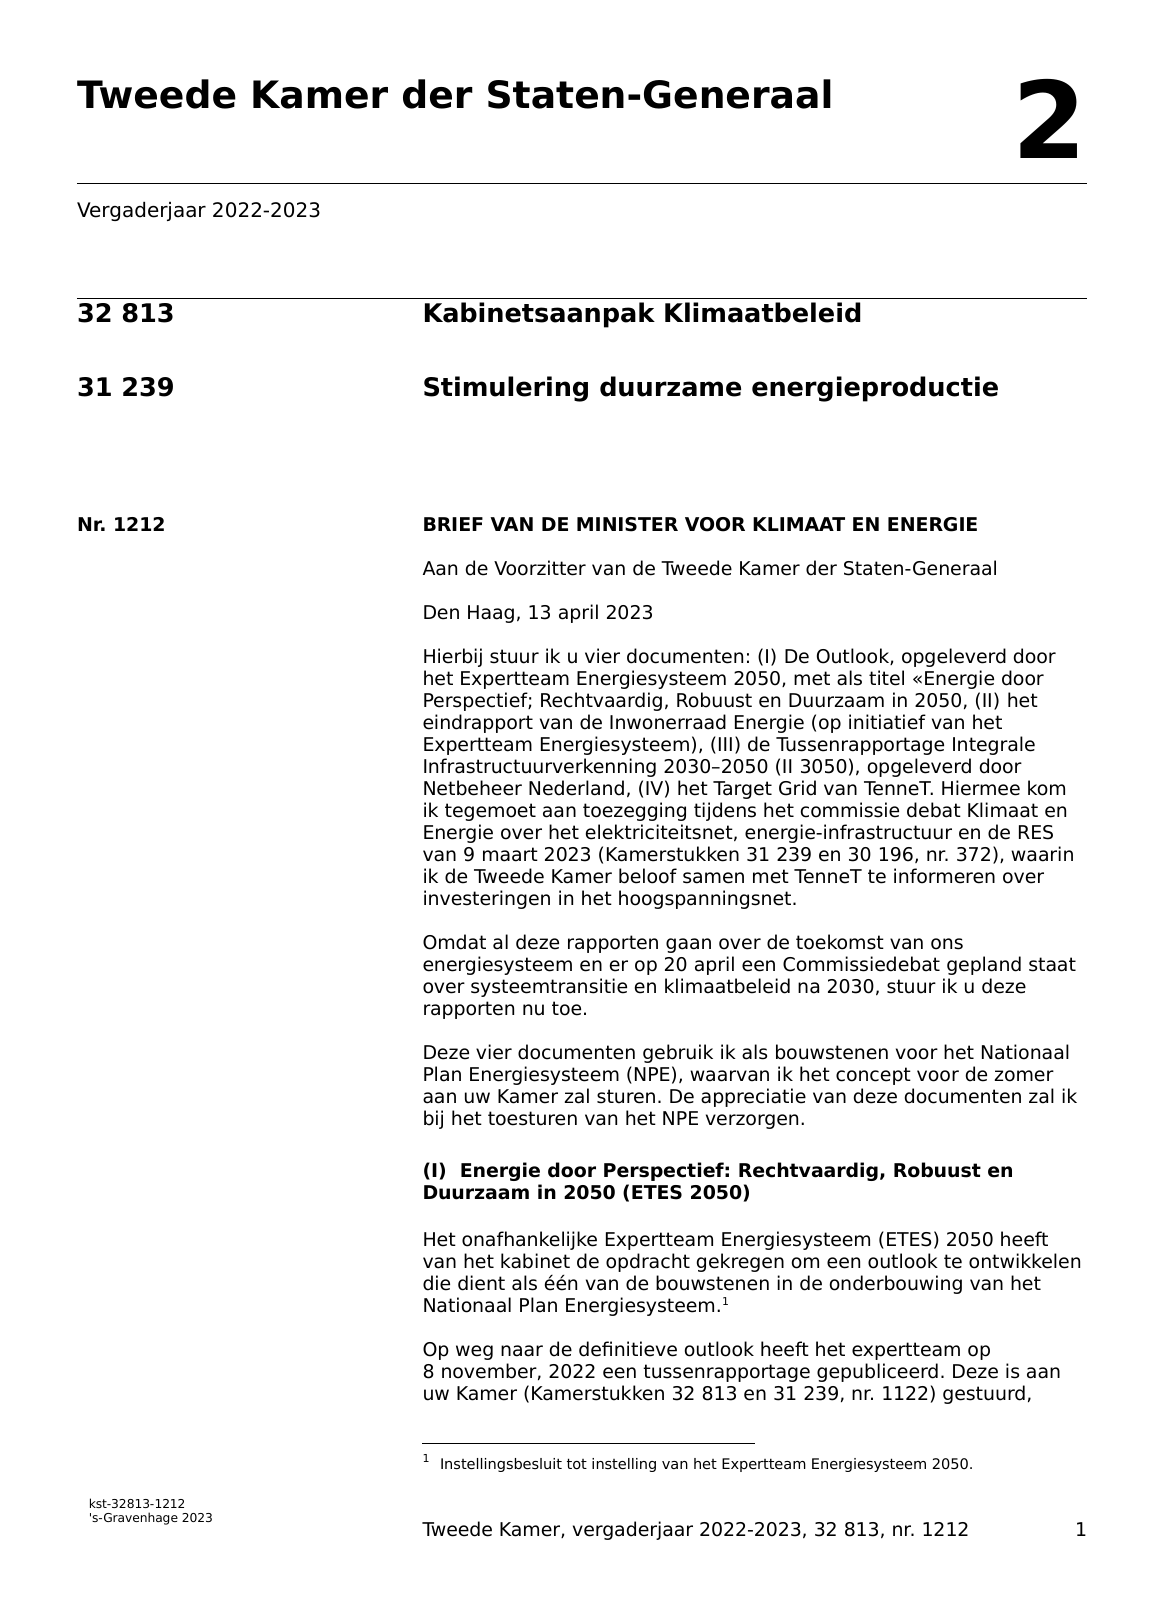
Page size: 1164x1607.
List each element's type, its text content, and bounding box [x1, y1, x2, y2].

table_header Tweede Kamer der Staten-Generaal [77, 59, 886, 183]
subtitle (I) Energie door Perspectief: Rechtvaardig, Robuust en Duurzaam in 2050 (ETES 2050) [422, 1160, 1087, 1204]
text 's-Gravenhage 2023 [88, 1511, 323, 1525]
text Deze vier documenten gebruik ik als bouwstenen voor het Nationaal Plan Energiesysteem (NPE), waarvan ik het concept voor de zomer aan uw Kamer zal sturen. De appreciatie van deze documenten zal ik bij het toesturen van het NPE verzorgen. [422, 1042, 1087, 1130]
table_header 2 [886, 59, 1087, 183]
text Den Haag, 13 april 2023 [422, 602, 1087, 624]
text Aan de Voorzitter van de Tweede Kamer der Staten-Generaal [422, 558, 1087, 580]
text Hierbij stuur ik u vier documenten: (I) De Outlook, opgeleverd door het Expertteam Energiesysteem 2050, met als titel «Energie door Perspectief; Rechtvaardig, Robuust en Duurzaam in 2050, (II) het eindrapport van de Inwonerraad Energie (op initiatief van het Expertteam Energiesysteem), (III) de Tussenrapportage Integrale Infrastructuurverkenning 2030–2050 (II 3050), opgeleverd door Netbeheer Nederland, (IV) het Target Grid van TenneT. Hiermee kom ik tegemoet aan toezegging tijdens het commissie debat Klimaat en Energie over het elektriciteitsnet, energie-infrastructuur en de RES van 9 maart 2023 (Kamerstukken 31 239 en 30 196, nr. 372), waarin ik de Tweede Kamer beloof samen met TenneT te informeren over investeringen in het hoogspanningsnet. [422, 646, 1087, 910]
text Het onafhankelijke Expertteam Energiesysteem (ETES) 2050 heeft van het kabinet de opdracht gekregen om een outlook te ontwikkelen die dient als één van de bouwstenen in de onderbouwing van het Nationaal Plan Energiesysteem. [422, 1229, 1087, 1317]
text Op weg naar de definitieve outlook heeft het expertteam op 8 november, 2022 een tussenrapportage gepubliceerd. Deze is aan uw Kamer (Kamerstukken 32 813 en 31 239, nr. 1122) gestuurd, [422, 1339, 1087, 1405]
subtitle Nr. 1212 BRIEF VAN DE MINISTER VOOR KLIMAAT EN ENERGIE [77, 514, 1087, 536]
subtitle 31 239 Stimulering duurzame energieproductie [77, 373, 1087, 403]
subtitle 32 813 Kabinetsaanpak Klimaatbeleid [77, 299, 1087, 329]
table_cell Vergaderjaar 2022-2023 [77, 184, 1087, 298]
text Omdat al deze rapporten gaan over de toekomst van ons energiesysteem en er op 20 april een Commissiedebat gepland staat over systeemtransitie en klimaatbeleid na 2030, stuur ik u deze rapporten nu toe. [422, 932, 1087, 1020]
text kst-32813-1212 [88, 1497, 323, 1511]
text Instellingsbesluit tot instelling van het Expertteam Energiesysteem 2050. [422, 1452, 1087, 1474]
